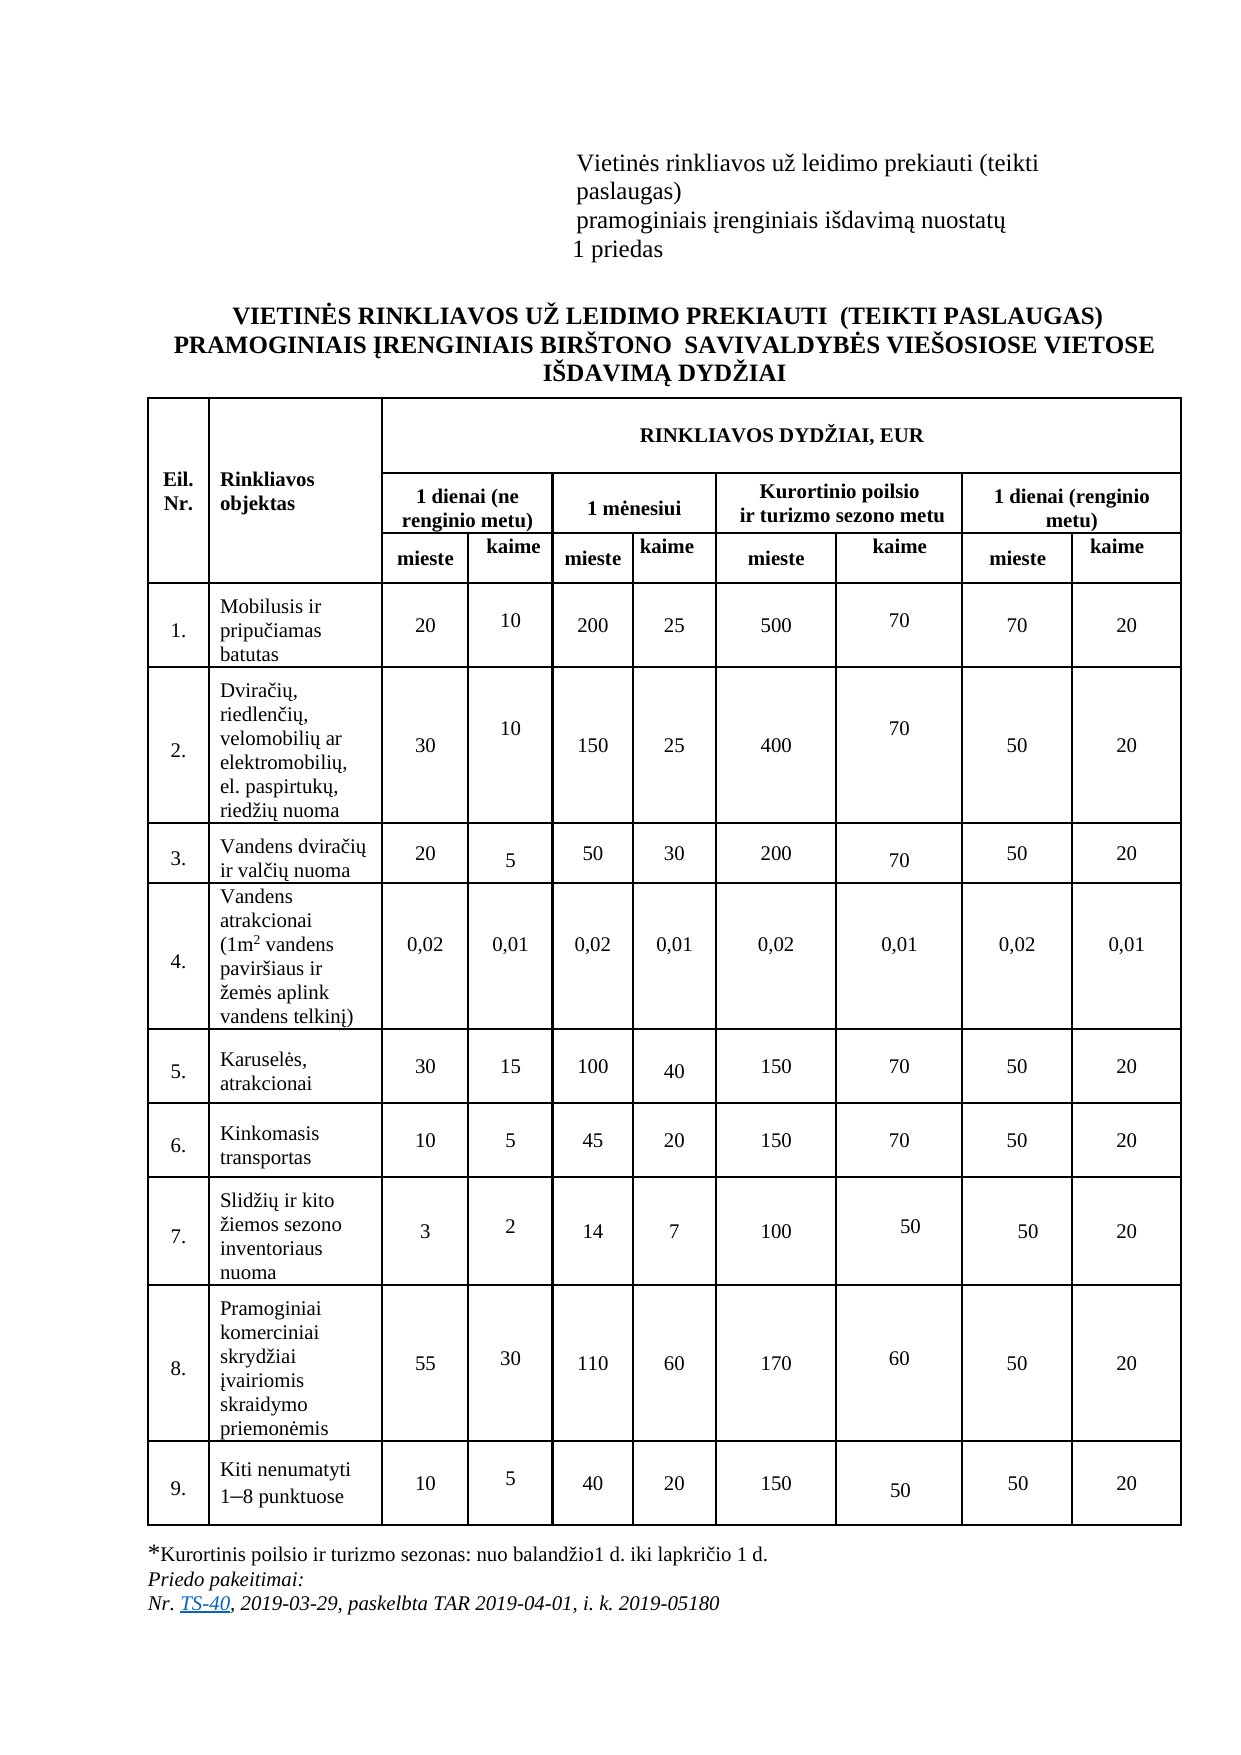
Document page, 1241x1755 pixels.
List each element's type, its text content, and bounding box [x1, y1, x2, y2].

table_cell 20 [634, 1442, 715, 1524]
text Priedo pakeitimai: [148, 1566, 1181, 1591]
table_cell 10 [383, 1104, 467, 1176]
table_cell 150 [717, 1442, 835, 1524]
table_cell 5 [469, 1104, 551, 1176]
table_cell 2. [149, 668, 208, 822]
table_cell Mobilusis ir pripučiamas batutas [210, 584, 381, 666]
table_cell mieste [963, 534, 1071, 582]
table_cell 7 [634, 1178, 715, 1284]
table_cell 0,02 [717, 884, 835, 1028]
table_cell 70 [837, 1030, 961, 1102]
table_header Rinkliavos objektas [210, 399, 381, 582]
table_cell 0,01 [1073, 884, 1180, 1028]
table_cell 70 [837, 824, 961, 882]
table_cell 0,02 [554, 884, 632, 1028]
table_cell 70 [963, 584, 1071, 666]
table_cell 0,02 [963, 884, 1071, 1028]
table_cell 20 [1073, 1104, 1180, 1176]
table_cell 25 [634, 584, 715, 666]
table_cell 4. [149, 884, 208, 1028]
table_cell 100 [554, 1030, 632, 1102]
table_cell 70 [837, 668, 961, 822]
text Vietinės rinkliavos už leidimo prekiauti (teikti [148, 148, 1181, 176]
table_cell 30 [383, 1030, 467, 1102]
table_cell 20 [1073, 668, 1180, 822]
table_cell 30 [383, 668, 467, 822]
table_cell 50 [963, 1030, 1071, 1102]
text 1 priedas [418, 234, 1181, 263]
table_cell 50 [554, 824, 632, 882]
table_cell 1 dienai (ne renginio metu) [383, 474, 551, 532]
table_cell 50 [963, 824, 1071, 882]
table_cell 50 [963, 1442, 1071, 1524]
table_cell 10 [469, 584, 551, 666]
table_cell 150 [717, 1104, 835, 1176]
table_cell 110 [554, 1286, 632, 1440]
table_cell 50 [963, 1104, 1071, 1176]
table_cell 20 [1073, 1178, 1180, 1284]
table_cell Kiti nenumatyti 1–8 punktuose [210, 1442, 381, 1524]
table_cell 20 [1073, 1442, 1180, 1524]
table_cell 50 [963, 1178, 1071, 1284]
table_cell 50 [837, 1178, 961, 1284]
table_cell 30 [634, 824, 715, 882]
table_cell Slidžių ir kito žiemos sezono inventoriaus nuoma [210, 1178, 381, 1284]
table_cell kaime [469, 534, 551, 582]
table_cell 40 [634, 1030, 715, 1102]
table_cell 5 [469, 824, 551, 882]
table_cell 25 [634, 668, 715, 822]
table_cell mieste [383, 534, 467, 582]
table_cell 0,01 [837, 884, 961, 1028]
table_cell 50 [837, 1442, 961, 1524]
table_cell 50 [963, 1286, 1071, 1440]
table_cell 500 [717, 584, 835, 666]
table_cell kaime [837, 534, 961, 582]
table_cell 10 [383, 1442, 467, 1524]
table_cell 40 [554, 1442, 632, 1524]
table_cell 20 [1073, 1030, 1180, 1102]
table_cell 60 [837, 1286, 961, 1440]
table_cell 8. [149, 1286, 208, 1440]
table_cell 20 [1073, 584, 1180, 666]
table_cell 200 [717, 824, 835, 882]
table_cell 30 [469, 1286, 551, 1440]
table_cell 15 [469, 1030, 551, 1102]
table_cell kaime [1073, 534, 1180, 582]
table_cell 150 [717, 1030, 835, 1102]
table_cell 50 [963, 668, 1071, 822]
table_header Eil. Nr. [149, 399, 208, 582]
table_cell 55 [383, 1286, 467, 1440]
table_cell 14 [554, 1178, 632, 1284]
table_cell 200 [554, 584, 632, 666]
table_cell 20 [634, 1104, 715, 1176]
table_cell 100 [717, 1178, 835, 1284]
table_cell 6. [149, 1104, 208, 1176]
table_cell 400 [717, 668, 835, 822]
table_cell 70 [837, 584, 961, 666]
table_cell 9. [149, 1442, 208, 1524]
table_cell 45 [554, 1104, 632, 1176]
table_cell Vandens dviračių ir valčių nuoma [210, 824, 381, 882]
table_cell 170 [717, 1286, 835, 1440]
table_header RINKLIAVOS DYDŽIAI, EUR [383, 399, 1180, 472]
table_cell 20 [1073, 1286, 1180, 1440]
table_cell 150 [554, 668, 632, 822]
table_cell Pramoginiai komerciniai skrydžiai įvairiomis skraidymo priemonėmis [210, 1286, 381, 1440]
text *Kurortinis poilsio ir turizmo sezonas: nuo balandžio1 d. iki lapkričio 1 d. [148, 1538, 1181, 1566]
table_cell 3 [383, 1178, 467, 1284]
table_cell 5. [149, 1030, 208, 1102]
table_cell Dviračių, riedlenčių, velomobilių ar elektromobilių, el. paspirtukų, riedžių nuoma [210, 668, 381, 822]
table_cell 20 [383, 824, 467, 882]
table_cell Kinkomasis transportas [210, 1104, 381, 1176]
table_cell kaime [634, 534, 715, 582]
table_cell 1 dienai (renginio metu) [963, 474, 1180, 532]
table_cell Kurortinio poilsio ir turizmo sezono metu [717, 474, 961, 532]
table_cell 70 [837, 1104, 961, 1176]
table_cell 5 [469, 1442, 551, 1524]
text Nr. TS-40, 2019-03-29, paskelbta TAR 2019-04-01, i. k. 2019-05180 [148, 1591, 1181, 1614]
table_cell 1 mėnesiui [554, 474, 715, 532]
table_cell mieste [717, 534, 835, 582]
table_cell 20 [383, 584, 467, 666]
table_cell Vandens atrakcionai (1m2 vandens paviršiaus ir žemės aplink vandens telkinį) [210, 884, 381, 1028]
table_cell 7. [149, 1178, 208, 1284]
table_cell 3. [149, 824, 208, 882]
table_cell 1. [149, 584, 208, 666]
table_cell 20 [1073, 824, 1180, 882]
table_cell 0,01 [634, 884, 715, 1028]
table_cell mieste [554, 534, 632, 582]
table_cell 0,02 [383, 884, 467, 1028]
table_cell 0,01 [469, 884, 551, 1028]
table_cell Karuselės, atrakcionai [210, 1030, 381, 1102]
table_cell 2 [469, 1178, 551, 1284]
table_cell 60 [634, 1286, 715, 1440]
text paslaugas) [148, 176, 1181, 205]
table_cell 10 [469, 668, 551, 822]
text VIETINĖS RINKLIAVOS UŽ LEIDIMO PREKIAUTI (TEIKTI PASLAUGAS) PRAMOGINIAIS ĮRENGINIAIS BIRŠTONO SAVIVALDYBĖS VIEŠOSIOSE VIETOSE IŠDAVIMĄ DYDŽIAI [148, 301, 1181, 387]
text pramoginiais įrenginiais išdavimą nuostatų [148, 205, 1181, 234]
